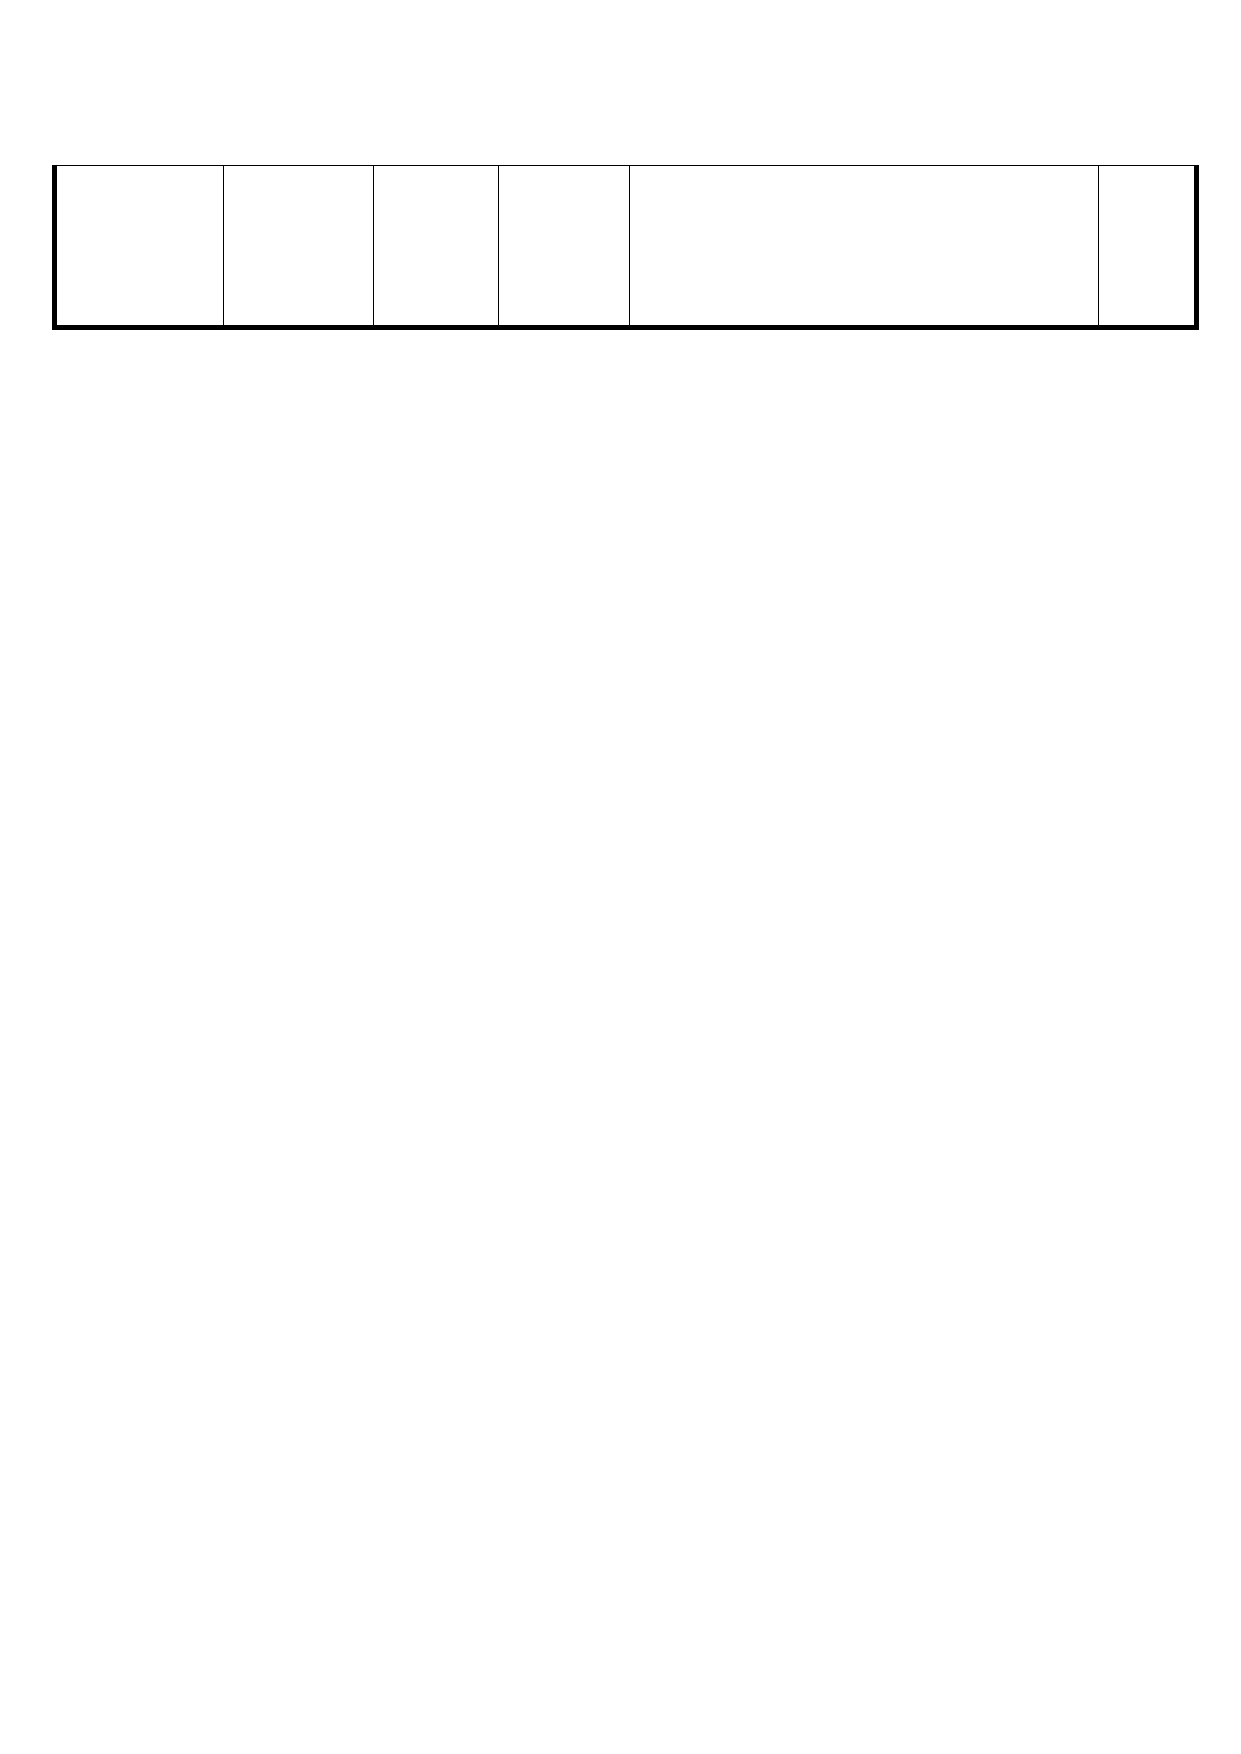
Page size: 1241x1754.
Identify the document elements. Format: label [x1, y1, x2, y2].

table_cell [499, 166, 629, 325]
table_cell [224, 166, 373, 325]
table_cell [374, 166, 498, 325]
table_cell [57, 166, 223, 325]
table_cell [630, 166, 1098, 325]
table_cell [1099, 166, 1194, 325]
